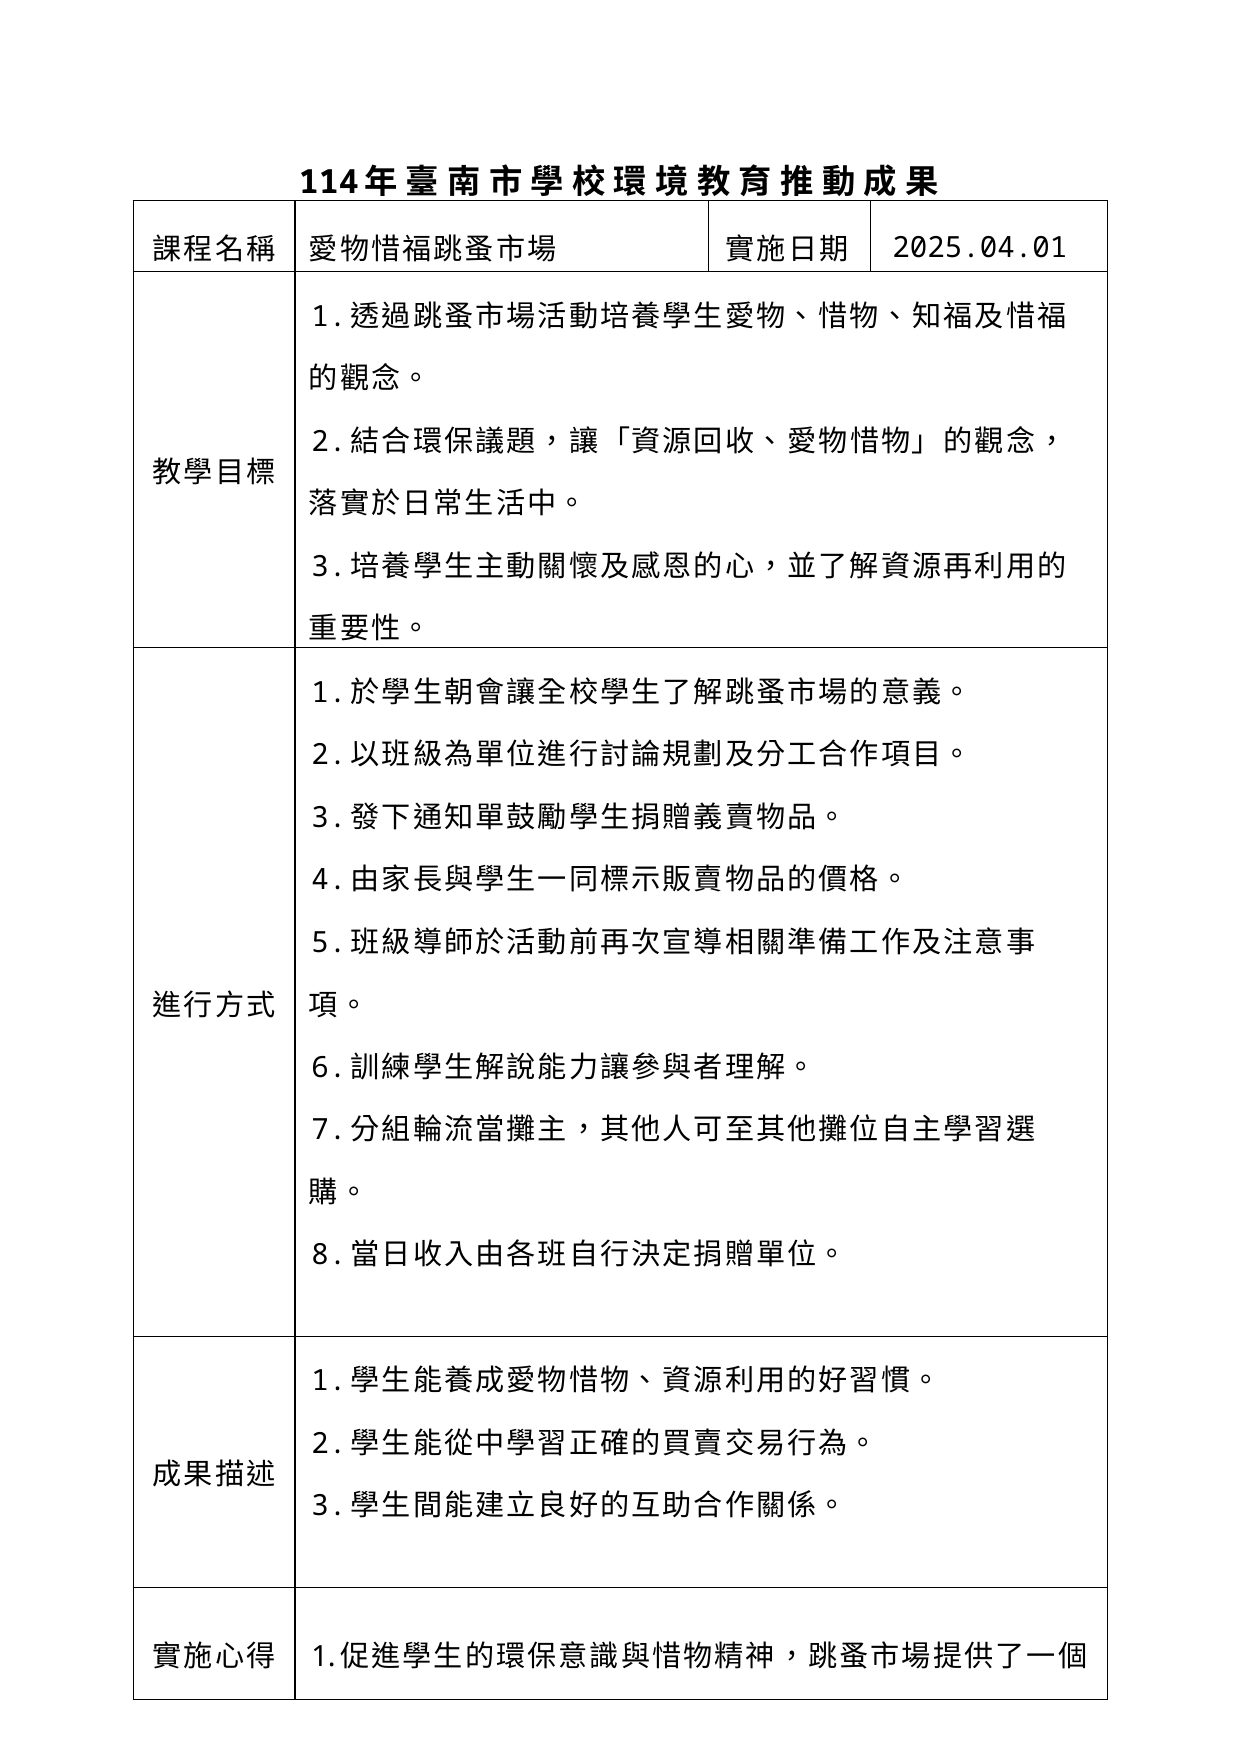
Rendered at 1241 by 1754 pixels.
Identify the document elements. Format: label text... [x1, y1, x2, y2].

table_cell 1.促進學生的環保意識與惜物精神，跳蚤市場提供了一個 [296, 1588, 1107, 1699]
text 114年臺南市學校環境教育推動成果 [120, 138, 1120, 200]
table_cell 實施心得 [134, 1588, 294, 1699]
table_header 2025.04.01 [871, 201, 1107, 271]
table_header 課程名稱 [134, 201, 294, 271]
table_cell 1.於學生朝會讓全校學生了解跳蚤市場的意義。 2.以班級為單位進行討論規劃及分工合作項目。 3.發下通知單鼓勵學生捐贈義賣物品。 4.由家長與學生一同標示販賣物品的價格。 5.班級導師於活動前再次宣導相關準備工作及注意事項。 6.訓練學生解說能力讓參與者理解。 7.分組輪流當攤主，其他人可至其他攤位自主學習選購。 8.當日收入由各班自行決定捐贈單位。 [296, 648, 1107, 1336]
table_cell 1.學生能養成愛物惜物、資源利用的好習慣。 2.學生能從中學習正確的買賣交易行為。 3.學生間能建立良好的互助合作關係。 [296, 1337, 1107, 1587]
table_header 實施日期 [709, 201, 870, 271]
table_cell 教學目標 [134, 272, 294, 647]
table_header 愛物惜福跳蚤市場 [296, 201, 708, 271]
table_cell 進行方式 [134, 648, 294, 1336]
table_cell 成果描述 [134, 1337, 294, 1587]
table_cell 1.透過跳蚤市場活動培養學生愛物、惜物、知福及惜福的觀念。 2.結合環保議題，讓「資源回收、愛物惜物」的觀念，落實於日常生活中。 3.培養學生主動關懷及感恩的心，並了解資源再利用的重要性。 [296, 272, 1107, 647]
